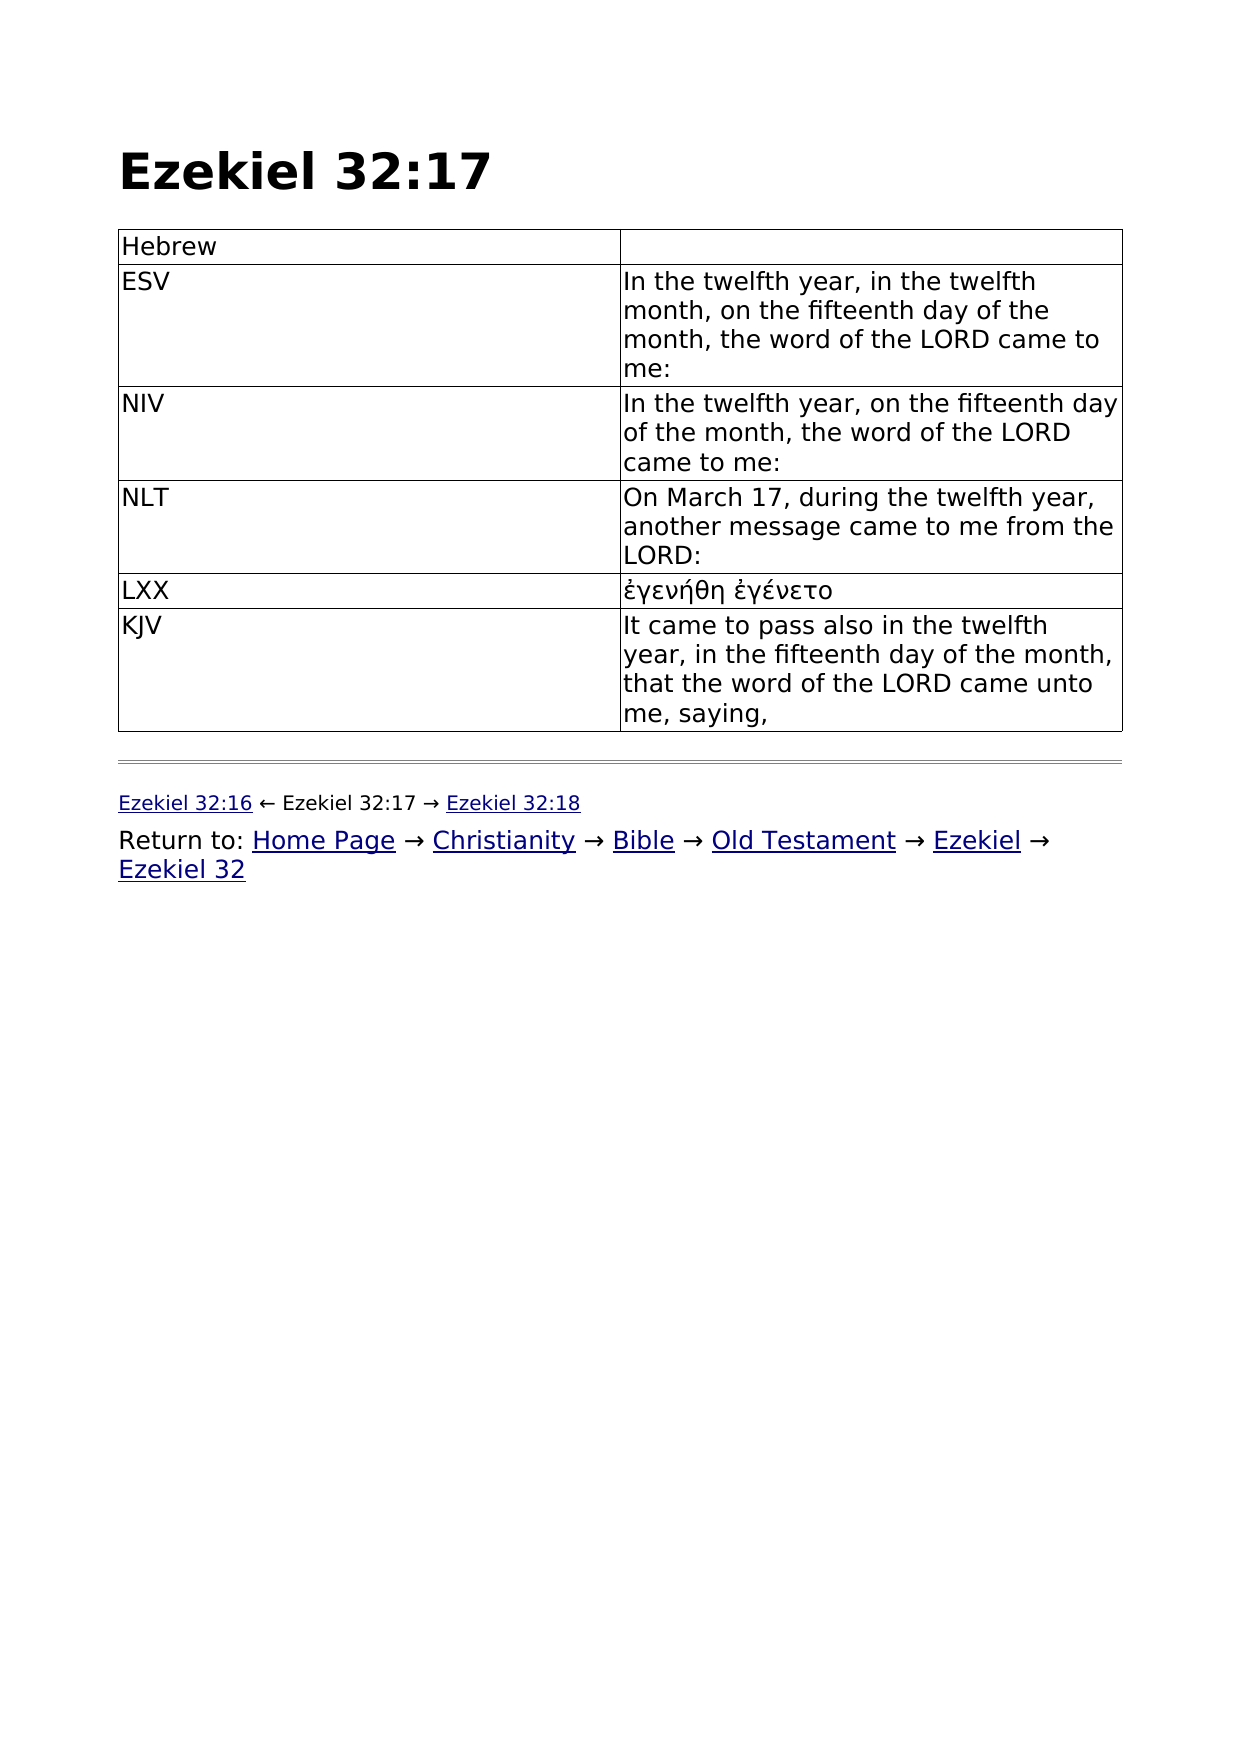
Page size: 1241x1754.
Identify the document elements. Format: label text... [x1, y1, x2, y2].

text Ezekiel 32:16 ← Ezekiel 32:17 → Ezekiel 32:18 [118, 792, 1122, 826]
table_cell LXX [119, 574, 620, 608]
table_cell ἐγενήθη ἐγένετο [621, 574, 1122, 608]
table_cell In the twelfth year, in the twelfth month, on the fifteenth day of the month, the word of the LORD came to me: [621, 265, 1122, 386]
table_cell It came to pass also in the twelfth year, in the fifteenth day of the month, that the word of the LORD came unto me, saying, [621, 609, 1122, 731]
table_cell On March 17, during the twelfth year, another message came to me from the LORD: [621, 481, 1122, 573]
text Return to: Home Page → Christianity → Bible → Old Testament → Ezekiel → Ezekiel 32 [118, 826, 1122, 884]
table_cell KJV [119, 609, 620, 731]
table_header Hebrew [119, 230, 620, 264]
table_cell NLT [119, 481, 620, 573]
subtitle Ezekiel 32:17 [118, 143, 1122, 201]
table_cell NIV [119, 387, 620, 480]
table_header [621, 230, 1122, 264]
table_cell ESV [119, 265, 620, 386]
table_cell In the twelfth year, on the fifteenth day of the month, the word of the LORD came to me: [621, 387, 1122, 480]
